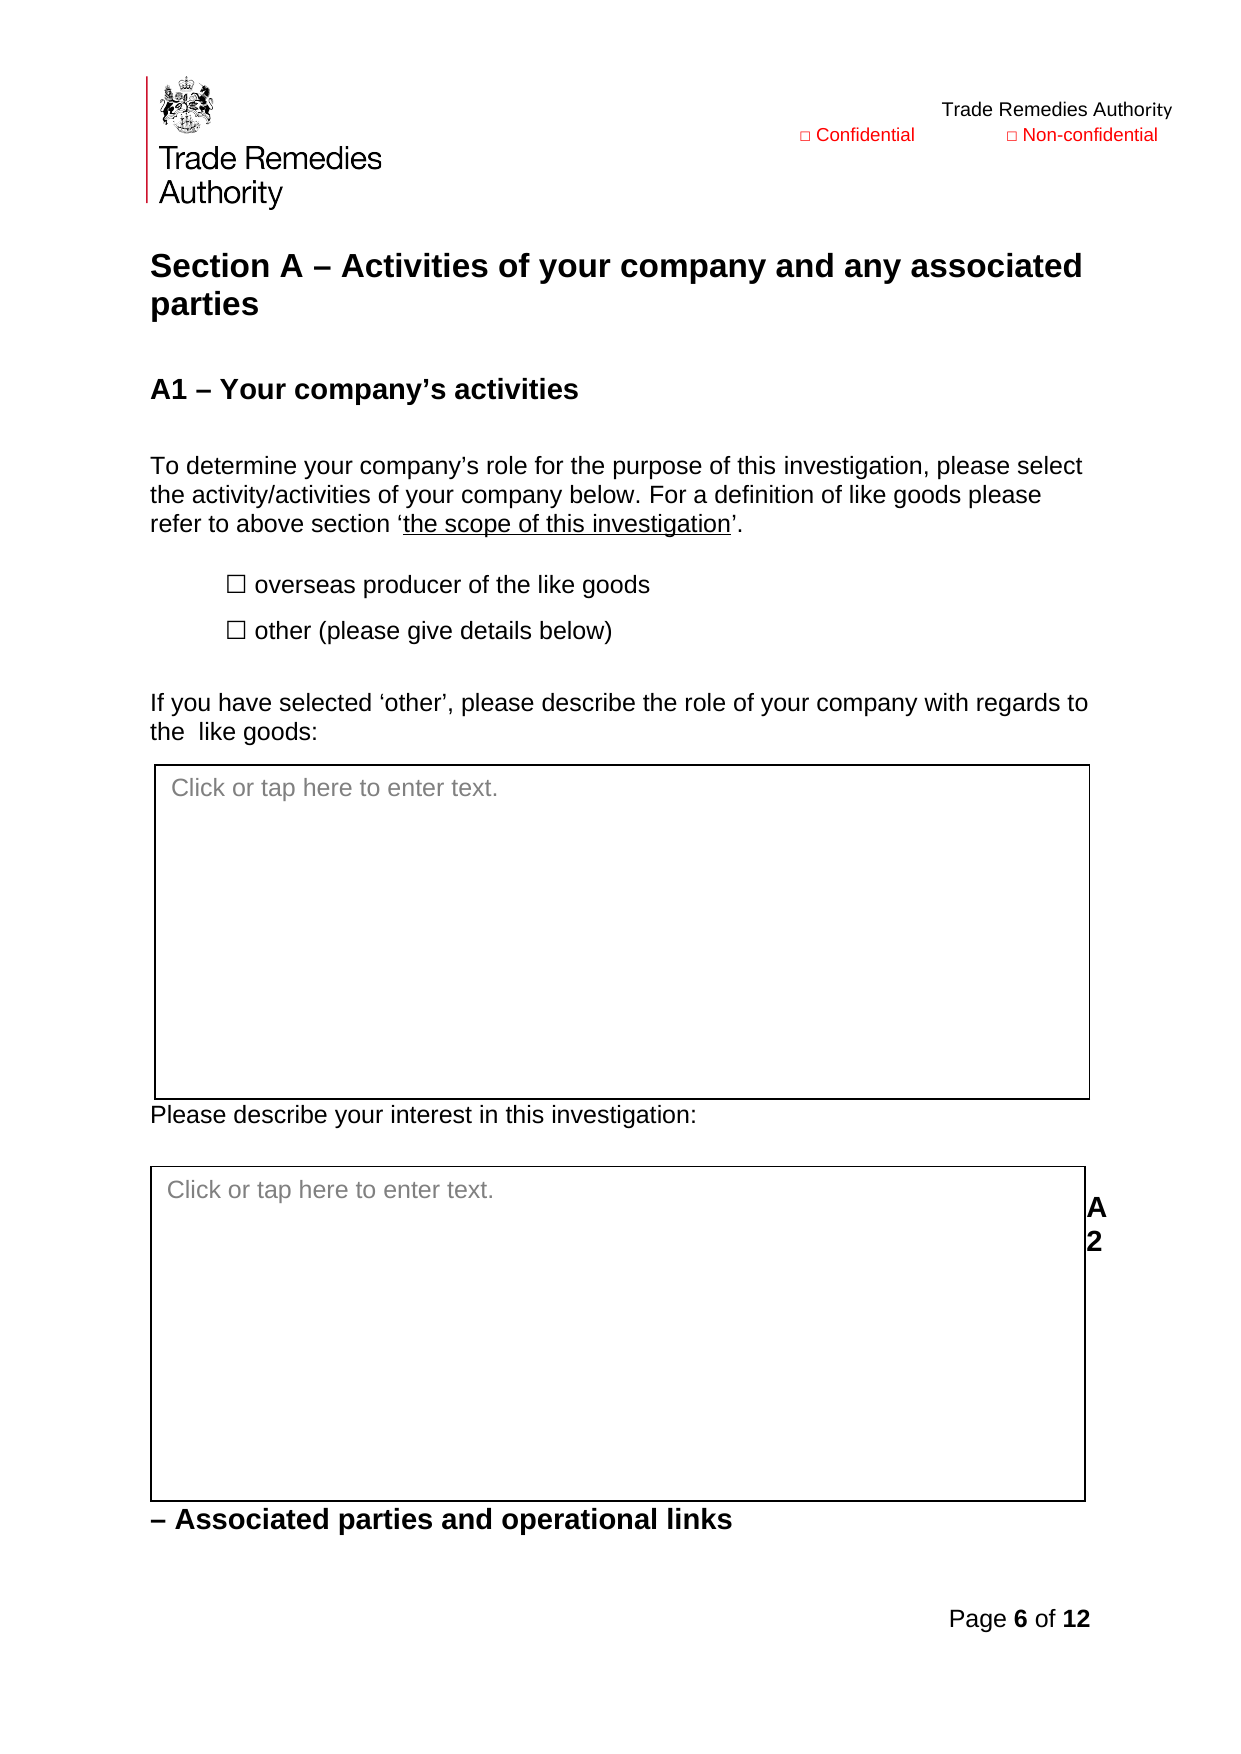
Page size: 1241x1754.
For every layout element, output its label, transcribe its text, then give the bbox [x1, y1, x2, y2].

text To determine your company’s role for the purpose of this investigation, please select the activity/activities of your company below. For a definition of like goods please refer to above section ‘the scope of this investigation’. [150, 451, 1090, 537]
text Click or tap here to enter text. [171, 773, 1074, 802]
subtitle A1 – Your company’s activities [150, 372, 1090, 406]
text If you have selected ‘other’, please describe the role of your company with regards to the like goods: [150, 688, 1090, 746]
subtitle A2 – Associated parties and operational links [150, 1190, 1090, 1535]
text ☐ other (please give details below) [225, 613, 1090, 647]
text Please describe your interest in this investigation: [150, 774, 1090, 1129]
text ☐ overseas producer of the like goods [225, 566, 1090, 600]
subtitle Section A – Activities of your company and any associated parties [150, 246, 1090, 323]
text [156, 766, 1089, 1098]
text Click or tap here to enter text. [167, 1175, 1069, 1203]
